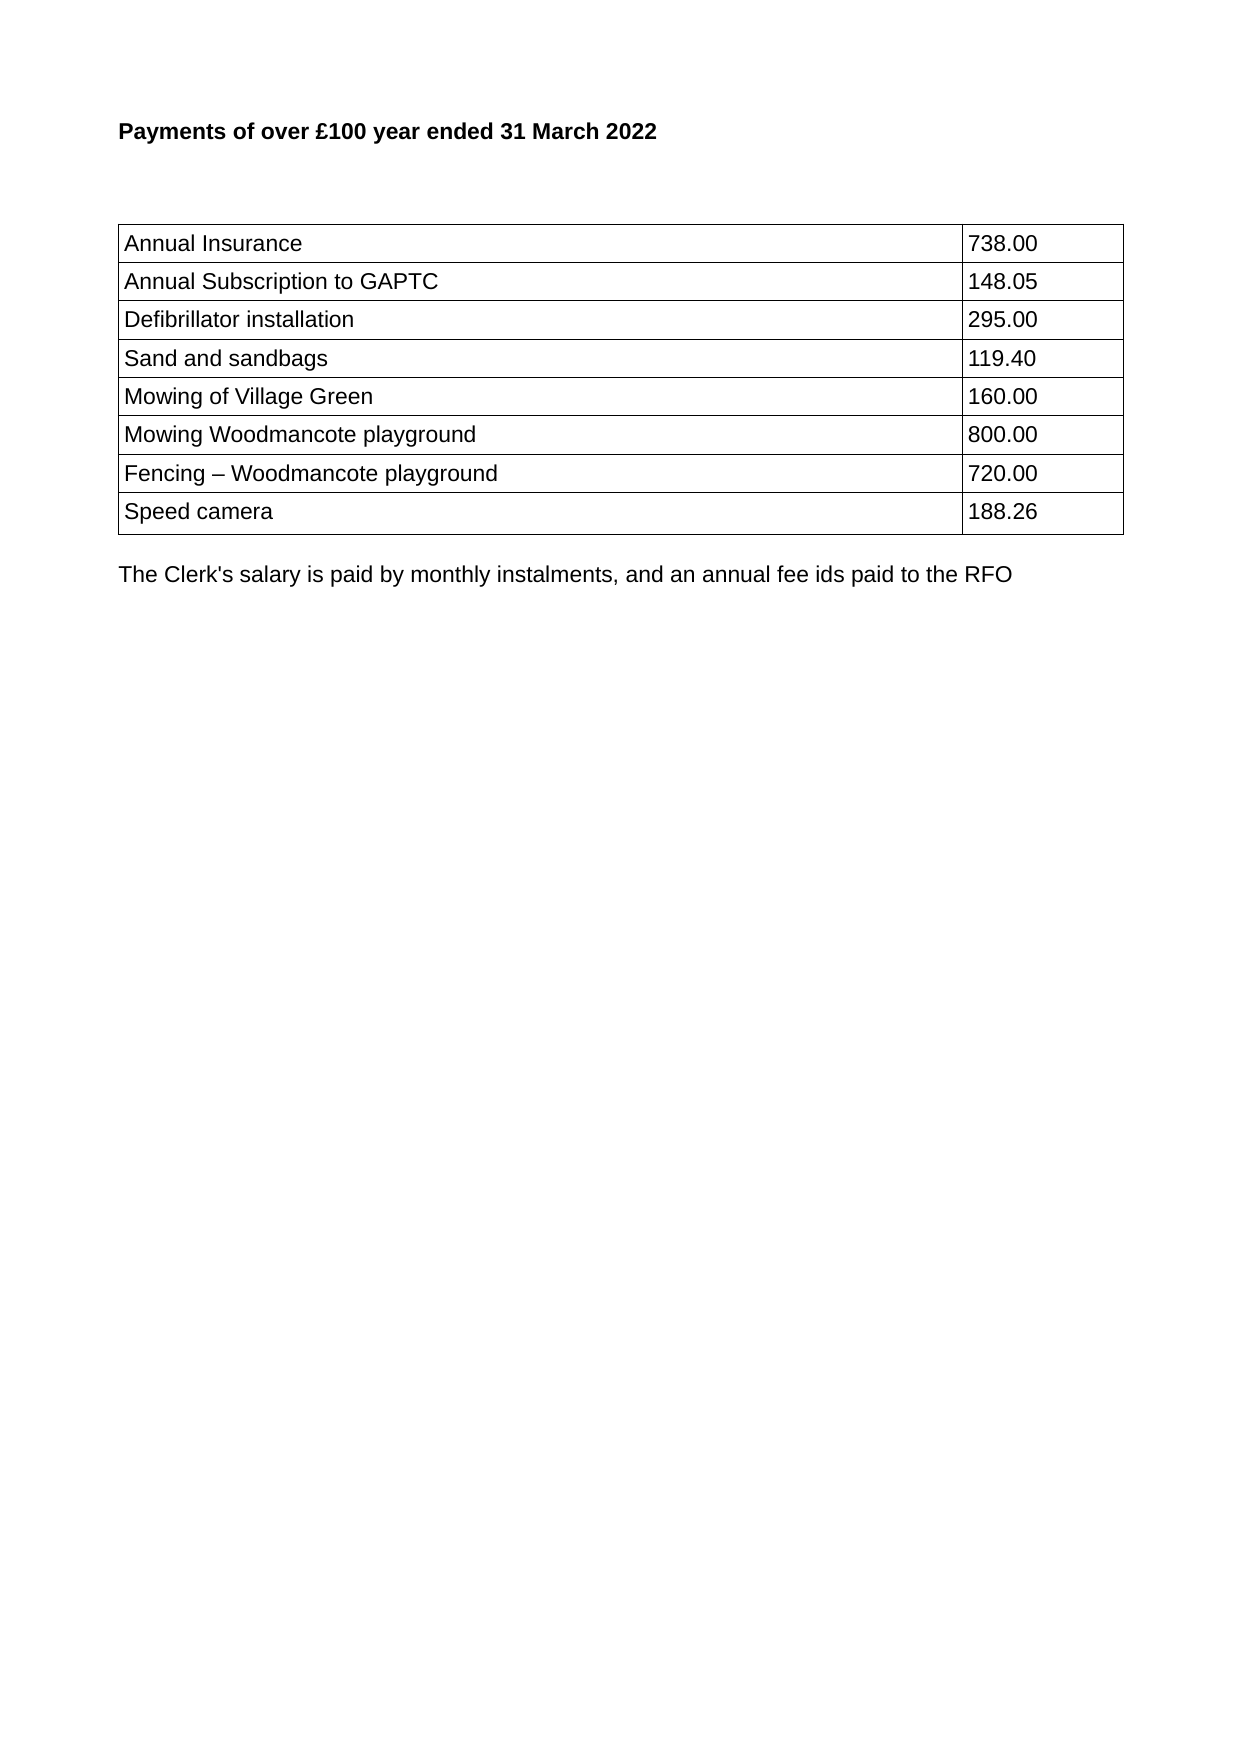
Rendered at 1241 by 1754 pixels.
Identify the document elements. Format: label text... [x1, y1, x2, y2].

table_header Annual Insurance [119, 225, 962, 262]
table_cell 800.00 [963, 416, 1123, 453]
table_cell 720.00 [963, 455, 1123, 492]
table_cell Speed camera [119, 493, 962, 534]
table_cell 119.40 [963, 340, 1123, 377]
table_cell Defibrillator installation [119, 301, 962, 338]
table_cell Mowing Woodmancote playground [119, 416, 962, 453]
table_cell 160.00 [963, 378, 1123, 415]
table_header 738.00 [963, 225, 1123, 262]
table_cell 148.05 [963, 263, 1123, 300]
table_cell Mowing of Village Green [119, 378, 962, 415]
table_cell Fencing – Woodmancote playground [119, 455, 962, 492]
table_cell Sand and sandbags [119, 340, 962, 377]
text Payments of over £100 year ended 31 March 2022 [118, 118, 1122, 144]
table_cell Annual Subscription to GAPTC [119, 263, 962, 300]
table_cell 295.00 [963, 301, 1123, 338]
table_cell 188.26 [963, 493, 1123, 534]
text The Clerk's salary is paid by monthly instalments, and an annual fee ids paid to the RFO [118, 561, 1122, 587]
